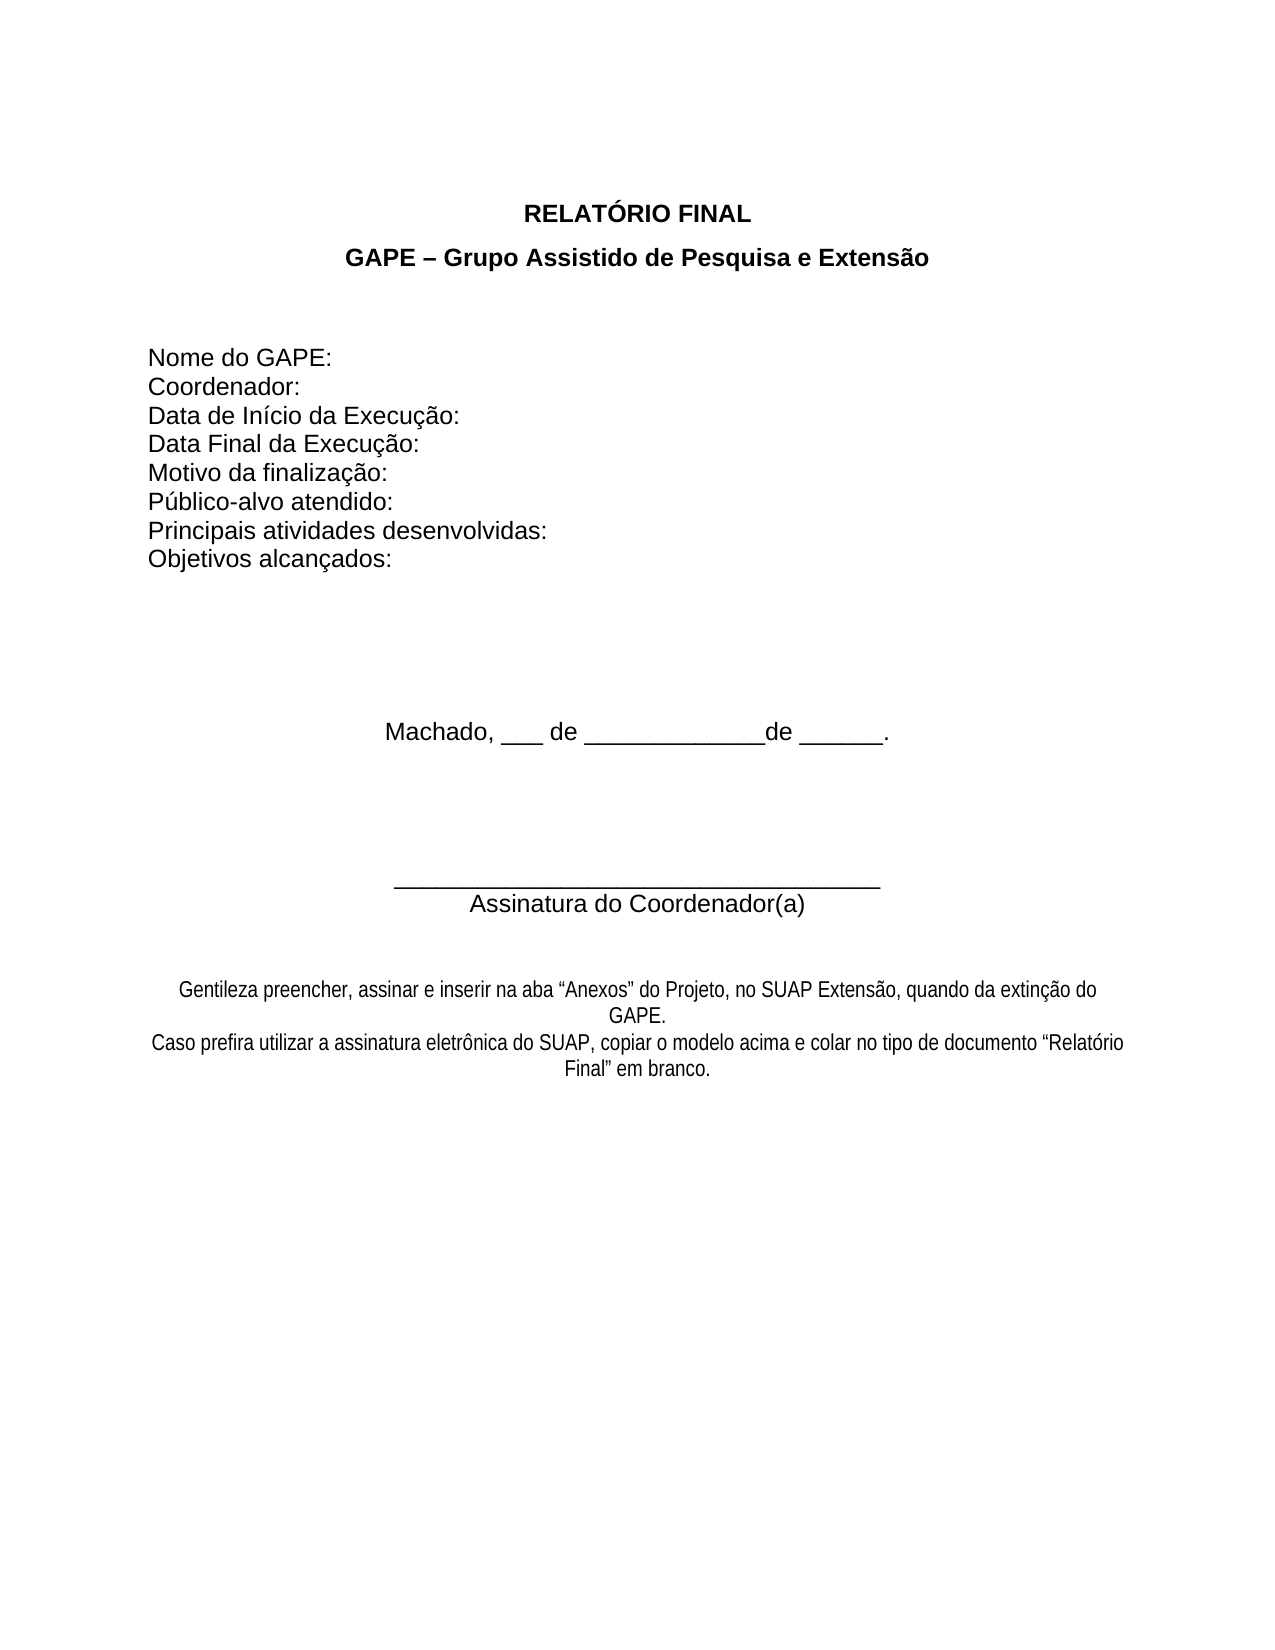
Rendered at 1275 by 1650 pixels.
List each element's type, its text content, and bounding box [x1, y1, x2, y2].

text ___________________________________ [148, 861, 1127, 889]
text Assinatura do Coordenador(a) [148, 889, 1127, 918]
text Principais atividades desenvolvidas: [148, 516, 1127, 544]
text RELATÓRIO FINAL [148, 199, 1127, 228]
text Motivo da finalização: [148, 458, 1127, 487]
text GAPE – Grupo Assistido de Pesquisa e Extensão [148, 243, 1127, 271]
text Data de Início da Execução: [148, 401, 1127, 429]
text Machado, ___ de _____________de ______. [148, 717, 1127, 746]
text Coordenador: [148, 372, 1127, 401]
text Objetivos alcançados: [148, 544, 1127, 573]
text Público-alvo atendido: [148, 487, 1127, 516]
text Gentileza preencher, assinar e inserir na aba “Anexos” do Projeto, no SUAP Extensão, quando da extinção do GAPE. [148, 976, 1127, 1028]
text Nome do GAPE: [148, 343, 1127, 372]
text Data Final da Execução: [148, 429, 1127, 458]
text Caso prefira utilizar a assinatura eletrônica do SUAP, copiar o modelo acima e colar no tipo de documento “Relatório Final” em branco. [148, 1028, 1127, 1081]
